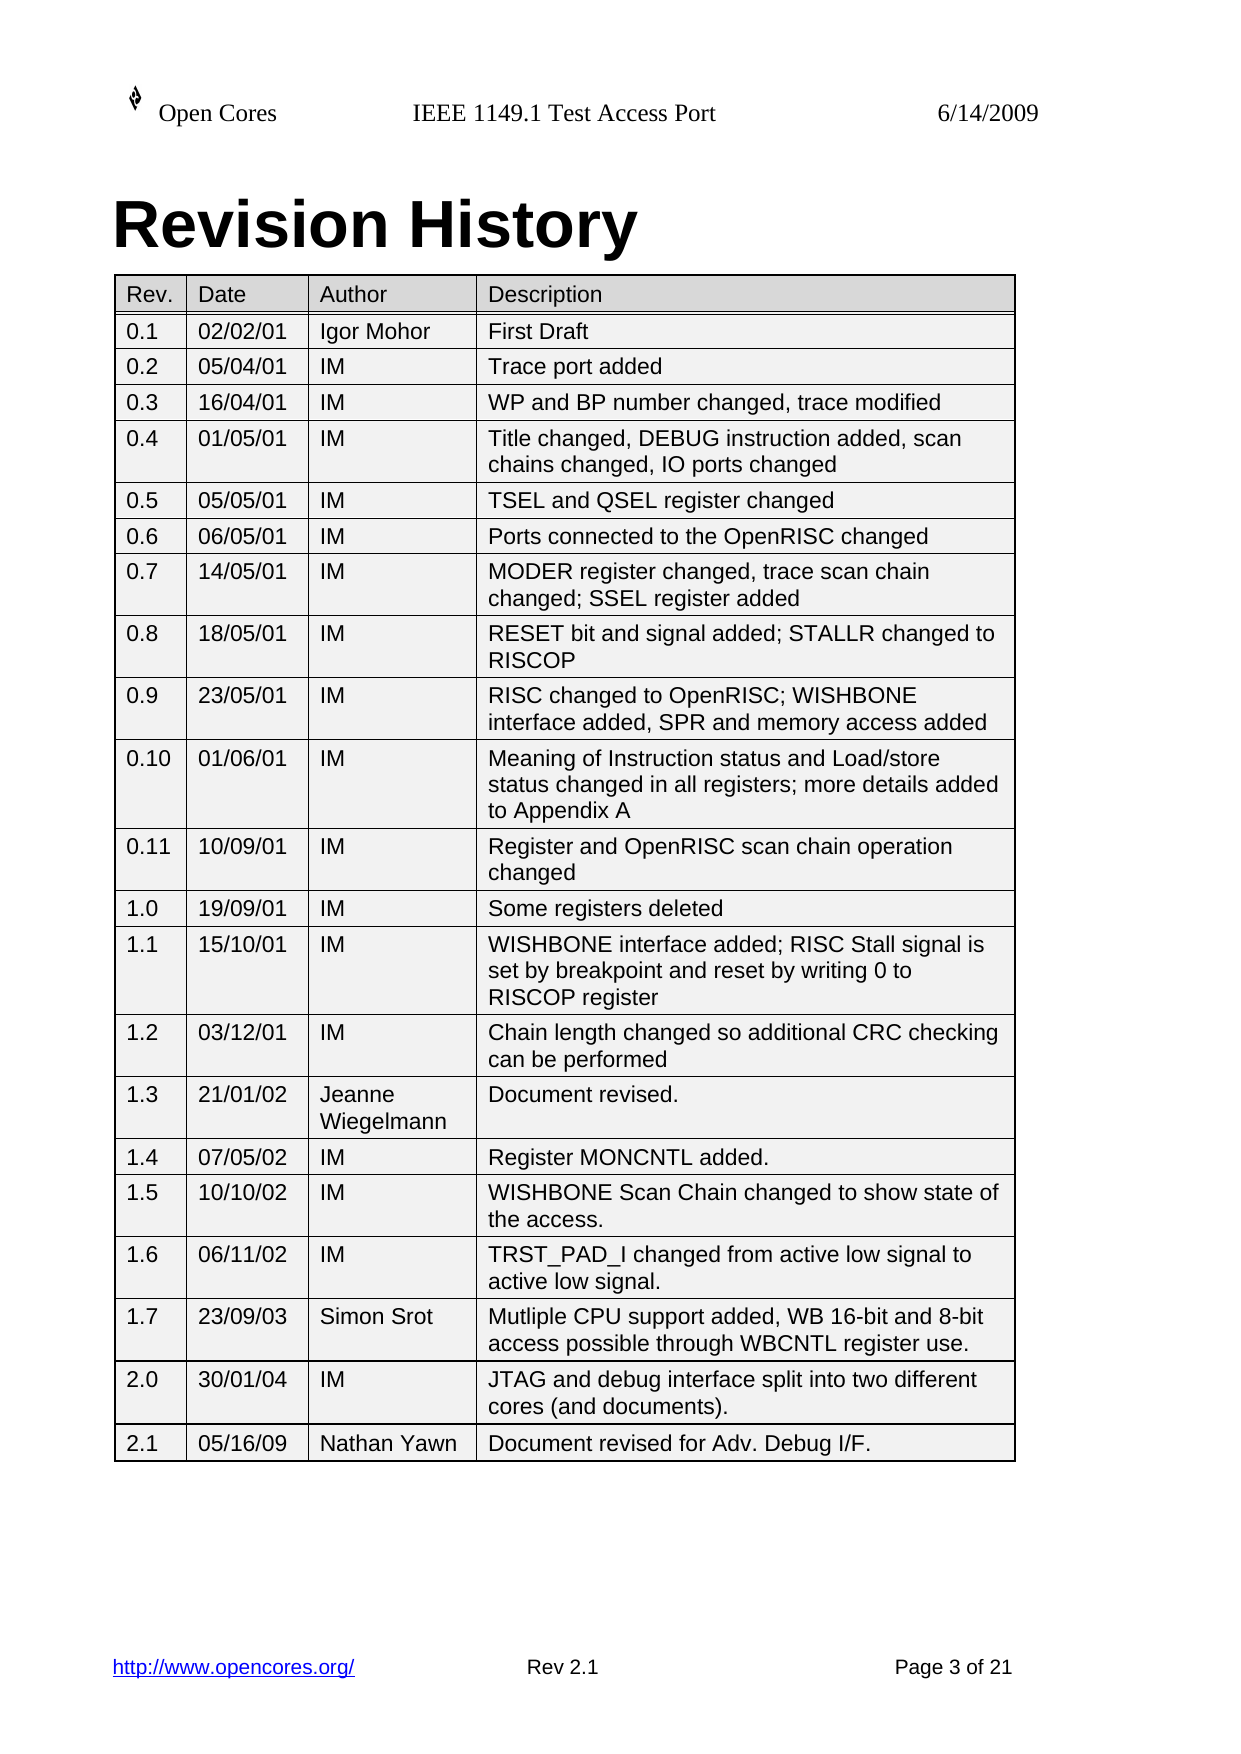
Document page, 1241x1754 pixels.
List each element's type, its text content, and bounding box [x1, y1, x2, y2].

table_cell Jeanne Wiegelmann [309, 1077, 476, 1138]
table_cell IM [309, 891, 476, 926]
table_cell 0.10 [116, 740, 186, 828]
table_header Rev. [116, 276, 186, 311]
table_cell Register and OpenRISC scan chain operation changed [477, 829, 1014, 890]
table_cell 05/05/01 [187, 483, 308, 517]
table_cell IM [309, 554, 476, 615]
table_cell 1.4 [116, 1139, 186, 1174]
table_cell RESET bit and signal added; STALLR changed to RISCOP [477, 616, 1014, 677]
table_cell 01/06/01 [187, 740, 308, 828]
table_cell 0.11 [116, 829, 186, 890]
table_cell TRST_PAD_I changed from active low signal to active low signal. [477, 1237, 1014, 1298]
table_cell IM [309, 1139, 476, 1174]
table_cell 1.2 [116, 1015, 186, 1076]
table_cell 06/11/02 [187, 1237, 308, 1298]
table_cell 1.6 [116, 1237, 186, 1298]
table_cell JTAG and debug interface split into two different cores (and documents). [477, 1362, 1014, 1423]
table_cell 0.8 [116, 616, 186, 677]
table_cell 0.3 [116, 385, 186, 419]
table_cell WP and BP number changed, trace modified [477, 385, 1014, 419]
table_cell IM [309, 1237, 476, 1298]
table_cell Trace port added [477, 349, 1014, 384]
table_cell Meaning of Instruction status and Load/store status changed in all registers; more details added to Appendix A [477, 740, 1014, 828]
table_cell 0.2 [116, 349, 186, 384]
table_cell Igor Mohor [309, 315, 476, 348]
table_header Description [477, 276, 1014, 311]
table_cell 16/04/01 [187, 385, 308, 419]
table_cell WISHBONE interface added; RISC Stall signal is set by breakpoint and reset by writing 0 to RISCOP register [477, 927, 1014, 1014]
table_cell IM [309, 829, 476, 890]
table_cell Register MONCNTL added. [477, 1139, 1014, 1174]
table_cell 01/05/01 [187, 421, 308, 482]
table_cell 10/09/01 [187, 829, 308, 890]
table_cell RISC changed to OpenRISC; WISHBONE interface added, SPR and memory access added [477, 678, 1014, 739]
table_cell 19/09/01 [187, 891, 308, 926]
table_cell IM [309, 483, 476, 517]
table_cell 02/02/01 [187, 315, 308, 348]
table_cell 0.5 [116, 483, 186, 517]
table_cell 0.7 [116, 554, 186, 615]
table_cell Nathan Yawn [309, 1425, 476, 1460]
table_cell 05/16/09 [187, 1425, 308, 1460]
table_cell 23/05/01 [187, 678, 308, 739]
table_cell IM [309, 927, 476, 1014]
table_cell IM [309, 616, 476, 677]
table_cell 07/05/02 [187, 1139, 308, 1174]
table_cell Simon Srot [309, 1299, 476, 1360]
table_cell 1.7 [116, 1299, 186, 1360]
table_cell IM [309, 519, 476, 553]
table_cell MODER register changed, trace scan chain changed; SSEL register added [477, 554, 1014, 615]
table_cell 0.6 [116, 519, 186, 553]
table_cell IM [309, 1175, 476, 1236]
table_cell IM [309, 678, 476, 739]
table_cell 15/10/01 [187, 927, 308, 1014]
table_cell IM [309, 385, 476, 419]
table_cell 1.5 [116, 1175, 186, 1236]
table_cell TSEL and QSEL register changed [477, 483, 1014, 517]
table_cell Chain length changed so additional CRC checking can be performed [477, 1015, 1014, 1076]
table_cell Document revised for Adv. Debug I/F. [477, 1425, 1014, 1460]
table_cell 0.9 [116, 678, 186, 739]
table_header Author [309, 276, 476, 311]
table_cell 23/09/03 [187, 1299, 308, 1360]
table_cell 03/12/01 [187, 1015, 308, 1076]
table_cell 0.4 [116, 421, 186, 482]
table_cell Title changed, DEBUG instruction added, scan chains changed, IO ports changed [477, 421, 1014, 482]
table_cell WISHBONE Scan Chain changed to show state of the access. [477, 1175, 1014, 1236]
table_cell 30/01/04 [187, 1362, 308, 1423]
table_cell IM [309, 1015, 476, 1076]
table_cell Mutliple CPU support added, WB 16-bit and 8-bit access possible through WBCNTL register use. [477, 1299, 1014, 1360]
table_cell First Draft [477, 315, 1014, 348]
table_cell 0.1 [116, 315, 186, 348]
table_cell 1.1 [116, 927, 186, 1014]
table_cell 1.0 [116, 891, 186, 926]
table_cell IM [309, 1362, 476, 1423]
table_cell 2.0 [116, 1362, 186, 1423]
table_cell 06/05/01 [187, 519, 308, 553]
table_cell 10/10/02 [187, 1175, 308, 1236]
text Revision History [112, 185, 1128, 262]
table_cell 14/05/01 [187, 554, 308, 615]
table_cell 1.3 [116, 1077, 186, 1138]
table_cell IM [309, 740, 476, 828]
table_cell 2.1 [116, 1425, 186, 1460]
table_cell IM [309, 349, 476, 384]
table_cell IM [309, 421, 476, 482]
table_cell 18/05/01 [187, 616, 308, 677]
table_cell 05/04/01 [187, 349, 308, 384]
table_header Date [187, 276, 308, 311]
table_cell Some registers deleted [477, 891, 1014, 926]
table_cell Document revised. [477, 1077, 1014, 1138]
table_cell Ports connected to the OpenRISC changed [477, 519, 1014, 553]
table_cell 21/01/02 [187, 1077, 308, 1138]
